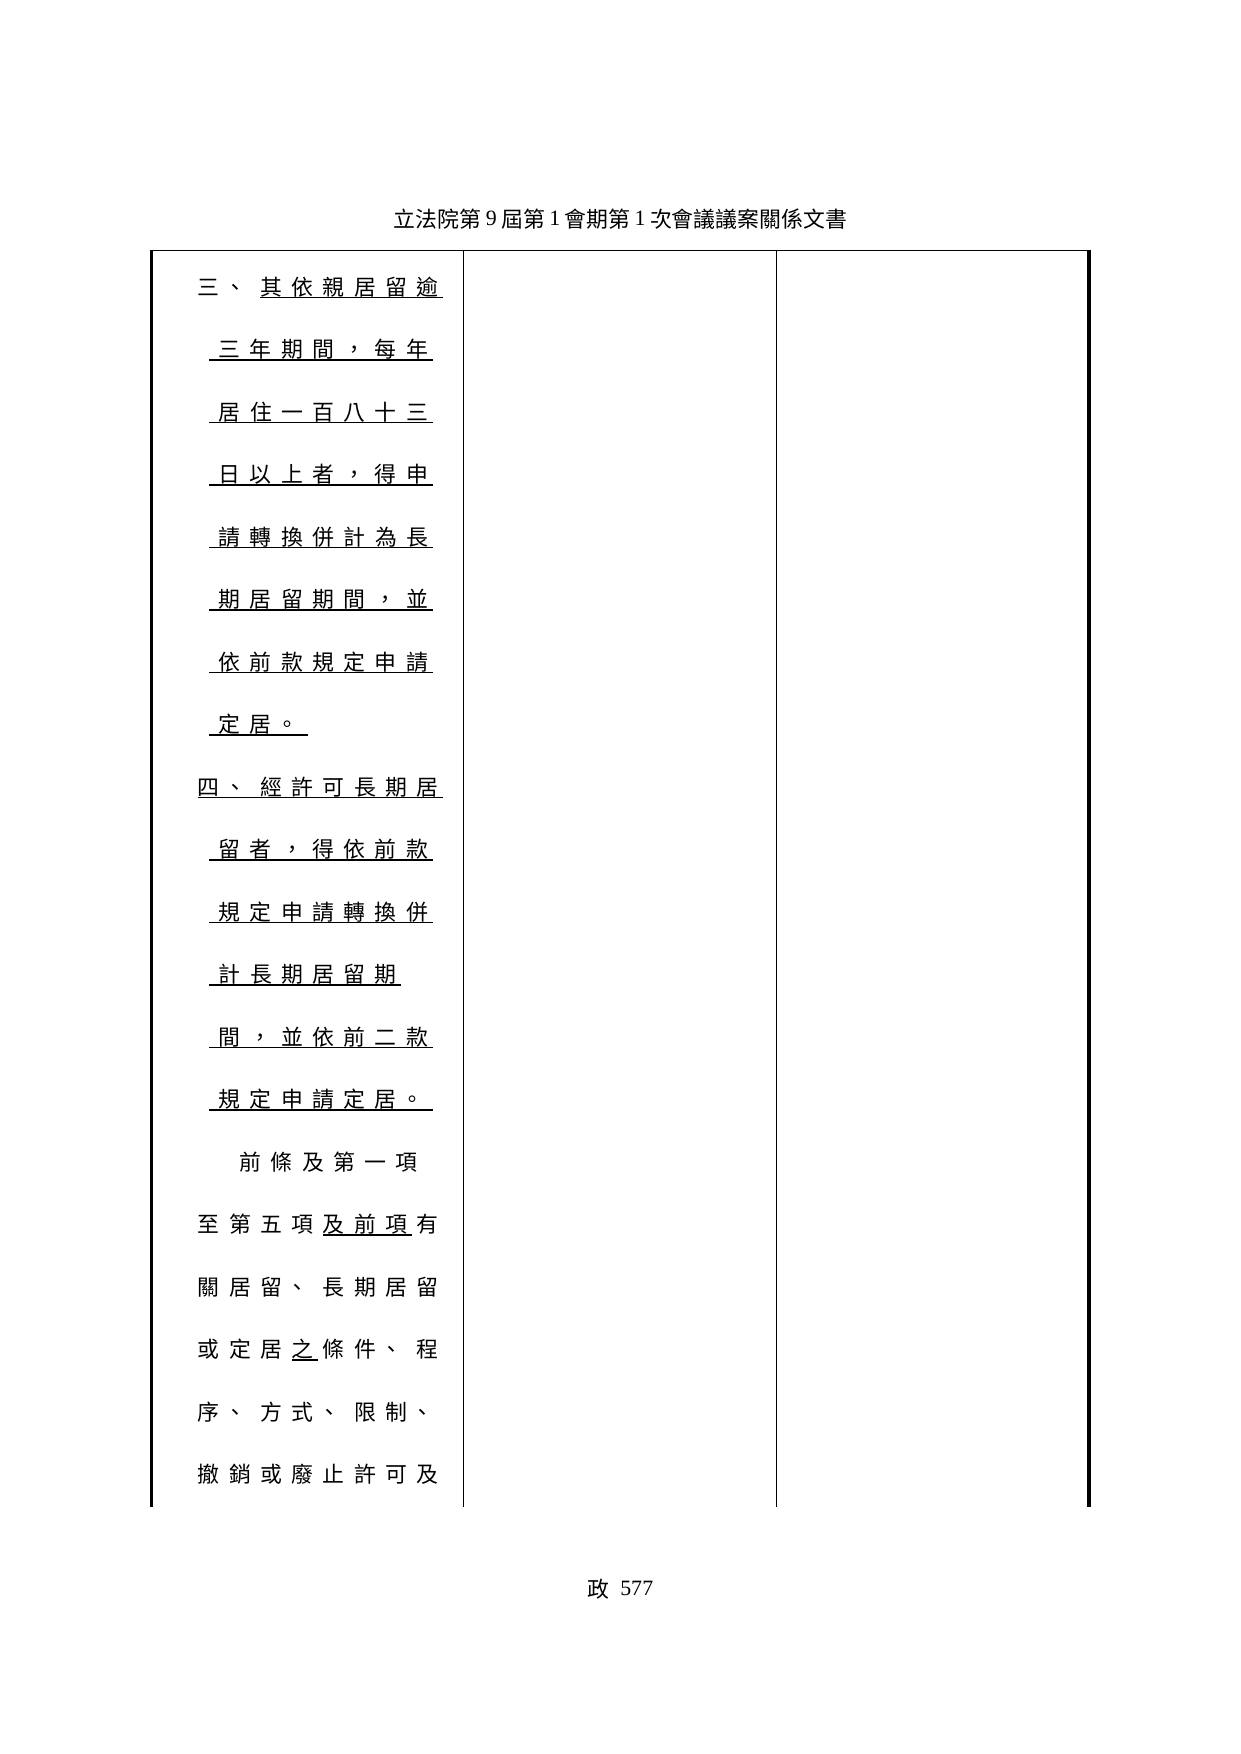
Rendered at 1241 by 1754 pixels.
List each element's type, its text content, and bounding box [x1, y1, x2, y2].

table_cell 三、其依親居留逾三年期間，每年居住一百八十三日以上者，得申請轉換併計為長期居留期間，並依前款規定申請定居。 四、經許可長期居留者，得依前款規定申請轉換併計長期居留期間，並依前二款規定申請定居。 前條及第一項至第五項及前項有關居留、長期居留或定居之條件、程序、方式、限制、撤銷或廢止許可及 [153, 251, 463, 1507]
table_cell [777, 251, 1087, 1507]
table_cell [464, 251, 776, 1507]
